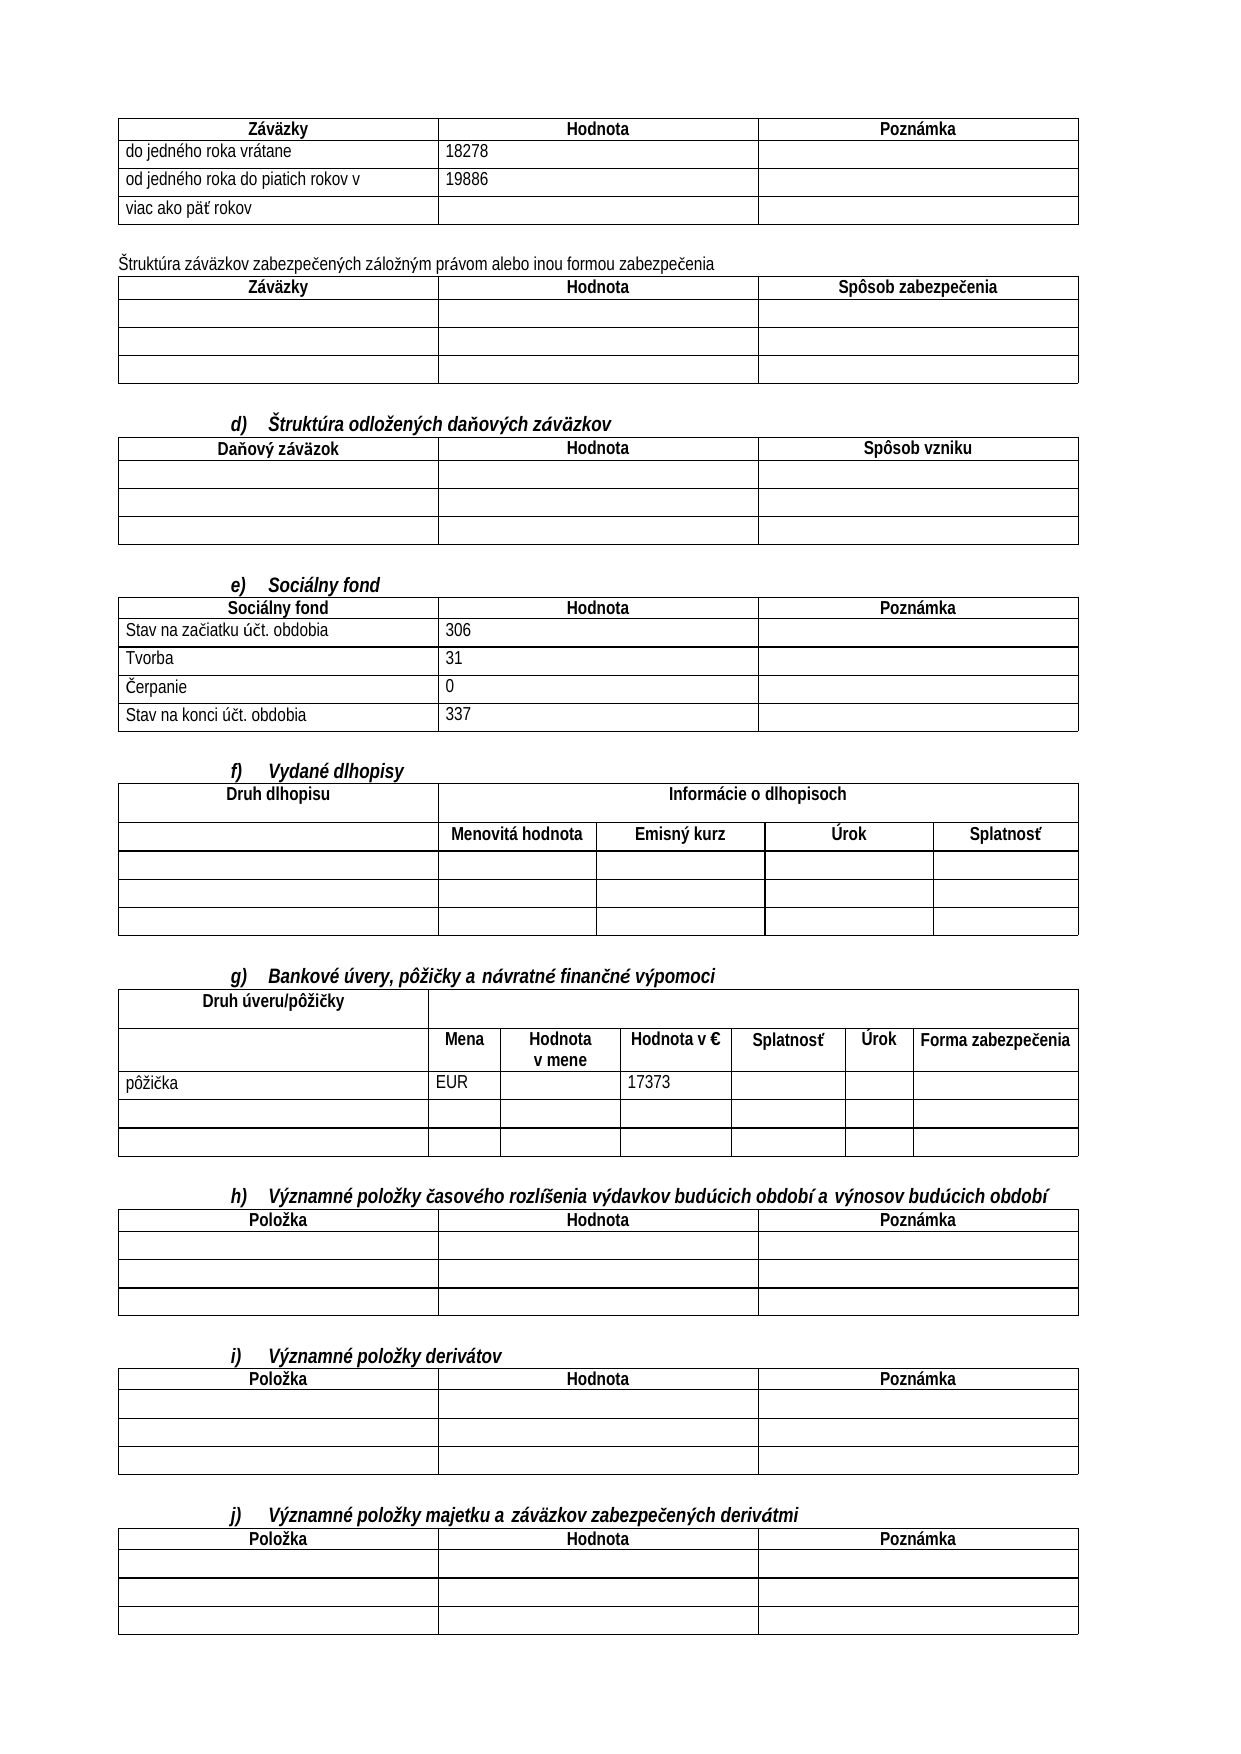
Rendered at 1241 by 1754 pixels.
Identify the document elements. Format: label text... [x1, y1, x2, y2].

table_header Daňový záväzok [119, 438, 438, 460]
table_cell Hodnota v mene [501, 1029, 620, 1071]
table_cell [119, 1579, 438, 1606]
table_cell [732, 1072, 845, 1099]
table_cell [759, 197, 1078, 224]
table_cell [439, 489, 758, 516]
table_cell [759, 1260, 1078, 1287]
table_cell [501, 1129, 620, 1156]
table_cell [439, 300, 758, 327]
table_cell [429, 1100, 500, 1127]
table_cell [501, 1072, 620, 1099]
table_cell [119, 823, 438, 850]
table_cell 18278 [439, 141, 758, 168]
table_cell [759, 1550, 1078, 1577]
table_cell [439, 908, 596, 935]
text g) Bankové úvery, pôžičky a návratné finančné výpomoci [231, 963, 1122, 989]
table_cell [439, 1260, 758, 1287]
table_cell [119, 1129, 428, 1156]
table_cell [439, 880, 596, 907]
table_header Záväzky [119, 277, 438, 299]
text d) Štruktúra odložených daňových záväzkov [231, 411, 1122, 437]
table_cell [621, 1129, 731, 1156]
table_cell [119, 328, 438, 355]
table_cell [759, 1447, 1078, 1474]
table_cell [914, 1072, 1078, 1099]
text Štruktúra záväzkov zabezpečených záložným právom alebo inou formou zabezpečenia [118, 253, 1122, 276]
table_cell [119, 880, 438, 907]
table_cell [759, 300, 1078, 327]
text f) Vydané dlhopisy [231, 759, 1122, 783]
table_header [429, 990, 1078, 1028]
table_cell [439, 1419, 758, 1446]
table_cell [439, 517, 758, 544]
table_cell [439, 1390, 758, 1418]
table_cell [621, 1100, 731, 1127]
table_cell [119, 1550, 438, 1577]
table_cell [759, 169, 1078, 196]
table_cell [759, 1289, 1078, 1315]
table_cell Stav na začiatku účt. obdobia [119, 619, 438, 646]
table_header Poznámka [759, 1210, 1078, 1231]
table_cell [439, 461, 758, 488]
table_cell Splatnosť [732, 1029, 845, 1071]
table_header Poznámka [759, 1529, 1078, 1549]
table_cell Menovitá hodnota [439, 823, 596, 850]
table_header Hodnota [439, 1210, 758, 1231]
table_cell [119, 1260, 438, 1287]
table_header Položka [119, 1210, 438, 1231]
table_cell [759, 141, 1078, 168]
table_header Poznámka [759, 1369, 1078, 1389]
table_header Poznámka [759, 119, 1078, 140]
table_header Spôsob zabezpečenia [759, 277, 1078, 299]
table_header Spôsob vzniku [759, 438, 1078, 460]
table_cell [766, 852, 933, 879]
table_cell [934, 852, 1078, 879]
text j) Významné položky majetku a záväzkov zabezpečených derivátmi [231, 1502, 1122, 1527]
table_cell [759, 648, 1078, 675]
table_cell [119, 1232, 438, 1259]
table_cell [732, 1100, 845, 1127]
table_cell [846, 1072, 913, 1099]
table_cell [439, 1607, 758, 1634]
table_cell Čerpanie [119, 676, 438, 703]
table_cell [766, 880, 933, 907]
table_cell Tvorba [119, 648, 438, 675]
table_cell [119, 517, 438, 544]
table_header Záväzky [119, 119, 438, 140]
table_cell [766, 908, 933, 935]
table_cell [429, 1129, 500, 1156]
table_cell Forma zabezpečenia [914, 1029, 1078, 1071]
table_cell 19886 [439, 169, 758, 196]
table_header Hodnota [439, 277, 758, 299]
table_cell [759, 1232, 1078, 1259]
table_cell [439, 1579, 758, 1606]
table_cell [759, 1579, 1078, 1606]
table_cell [439, 1232, 758, 1259]
table_header Informácie o dlhopisoch [439, 784, 1078, 822]
table_cell [934, 880, 1078, 907]
table_cell Mena [429, 1029, 500, 1071]
table_cell [119, 908, 438, 935]
table_cell [759, 1419, 1078, 1446]
table_cell [439, 1550, 758, 1577]
table_cell 337 [439, 704, 758, 731]
table_cell [119, 489, 438, 516]
table_cell [119, 1029, 428, 1071]
table_cell Stav na konci účt. obdobia [119, 704, 438, 731]
table_header Hodnota [439, 1529, 758, 1549]
table_cell [119, 1289, 438, 1315]
table_cell [759, 517, 1078, 544]
table_cell 31 [439, 648, 758, 675]
table_cell [119, 1100, 428, 1127]
table_cell EUR [429, 1072, 500, 1099]
table_cell [934, 908, 1078, 935]
table_header Druh dlhopisu [119, 784, 438, 822]
table_cell 17373 [621, 1072, 731, 1099]
table_cell [119, 300, 438, 327]
table_header Položka [119, 1369, 438, 1389]
table_cell [732, 1129, 845, 1156]
table_cell [119, 356, 438, 383]
table_cell od jedného roka do piatich rokov v [119, 169, 438, 196]
table_header Druh úveru/pôžičky [119, 990, 428, 1028]
table_cell [439, 328, 758, 355]
text i) Významné položky derivátov [231, 1344, 1122, 1368]
table_cell [597, 880, 764, 907]
table_cell [759, 328, 1078, 355]
table_cell [501, 1100, 620, 1127]
table_cell Emisný kurz [597, 823, 764, 850]
table_cell 306 [439, 619, 758, 646]
table_cell [119, 1419, 438, 1446]
table_cell [846, 1100, 913, 1127]
table_cell Splatnosť [934, 823, 1078, 850]
table_cell [597, 908, 764, 935]
table_cell [759, 489, 1078, 516]
table_cell [759, 1390, 1078, 1418]
table_cell [119, 852, 438, 879]
table_cell [759, 619, 1078, 646]
table_header Sociálny fond [119, 598, 438, 618]
table_header Hodnota [439, 1369, 758, 1389]
text e) Sociálny fond [231, 573, 1122, 597]
table_cell [439, 852, 596, 879]
table_header Hodnota [439, 598, 758, 618]
table_cell pôžička [119, 1072, 428, 1099]
table_cell [439, 1289, 758, 1315]
table_header Poznámka [759, 598, 1078, 618]
table_cell 0 [439, 676, 758, 703]
table_cell [759, 704, 1078, 731]
table_cell [439, 1447, 758, 1474]
table_cell [439, 197, 758, 224]
table_cell [119, 1447, 438, 1474]
table_cell [759, 676, 1078, 703]
table_cell Úrok [846, 1029, 913, 1071]
table_cell [439, 356, 758, 383]
table_cell Úrok [766, 823, 933, 850]
table_cell [914, 1129, 1078, 1156]
table_cell [759, 356, 1078, 383]
table_header Hodnota [439, 438, 758, 460]
table_header Položka [119, 1529, 438, 1549]
table_cell Hodnota v € [621, 1029, 731, 1071]
table_cell do jedného roka vrátane [119, 141, 438, 168]
table_cell [119, 1390, 438, 1418]
table_header Hodnota [439, 119, 758, 140]
text h) Významné položky časového rozlíšenia výdavkov budúcich období a výnosov budúcich období [231, 1184, 1122, 1209]
table_cell [759, 1607, 1078, 1634]
table_cell [759, 461, 1078, 488]
table_cell [846, 1129, 913, 1156]
table_cell [914, 1100, 1078, 1127]
table_cell viac ako päť rokov [119, 197, 438, 224]
table_cell [119, 1607, 438, 1634]
table_cell [119, 461, 438, 488]
table_cell [597, 852, 764, 879]
